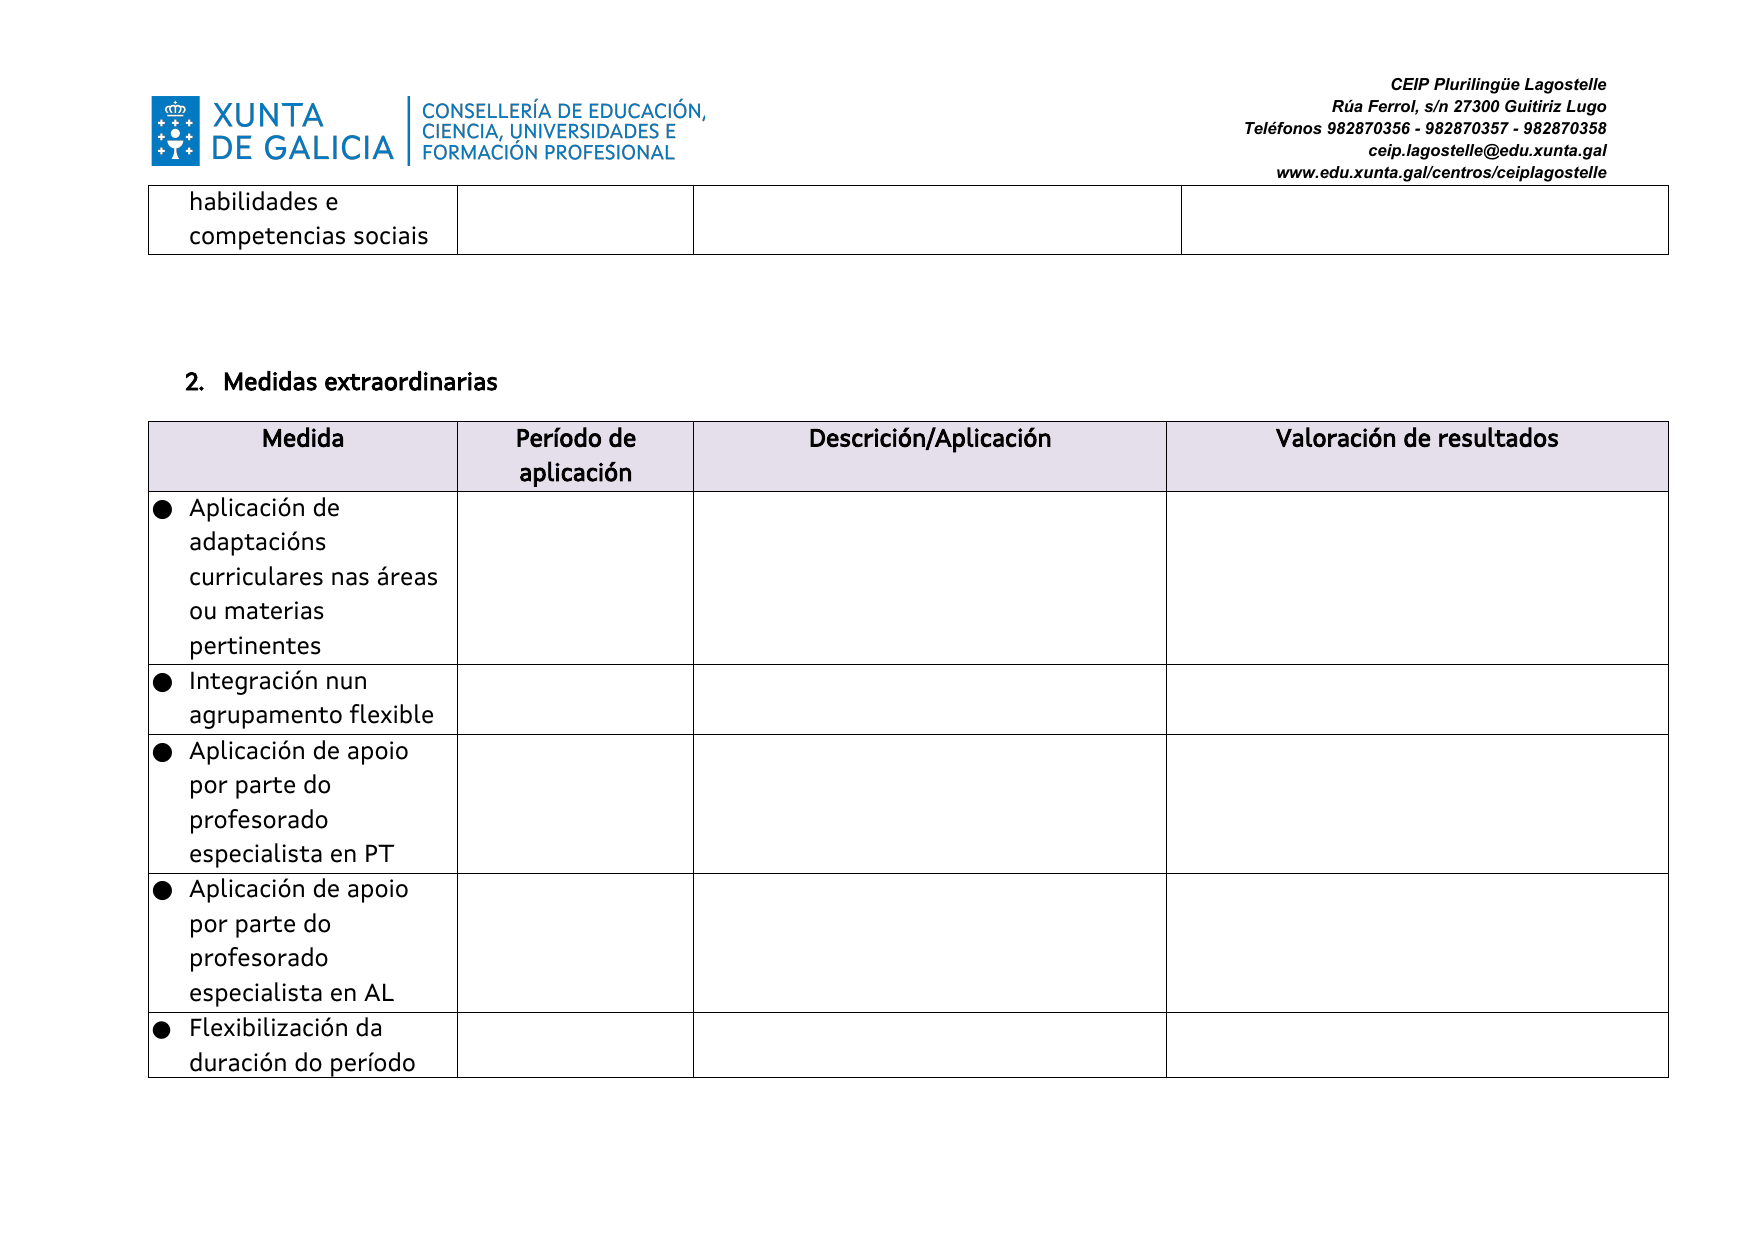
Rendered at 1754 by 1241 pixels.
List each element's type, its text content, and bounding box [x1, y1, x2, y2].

table_cell [458, 874, 693, 1012]
table_cell [458, 665, 693, 734]
table_header Medida [149, 422, 457, 491]
table_cell [694, 665, 1166, 734]
table_cell Integración nun agrupamento flexible [149, 665, 457, 734]
table_cell habilidades e competencias sociais [149, 186, 457, 254]
table_cell [1167, 492, 1668, 664]
table_cell [1167, 1013, 1668, 1077]
table_cell [694, 186, 1181, 254]
table_cell [458, 492, 693, 664]
table_header Descrición/Aplicación [694, 422, 1166, 491]
table_cell [458, 186, 693, 254]
table_cell [1167, 874, 1668, 1012]
table_cell [1182, 186, 1668, 254]
table_cell [1167, 735, 1668, 873]
table_header Valoración de resultados [1167, 422, 1668, 491]
table_cell Aplicación de apoio por parte do profesorado especialista en AL [149, 874, 457, 1012]
table_cell Flexibilización da duración do período [149, 1013, 457, 1077]
table_cell [694, 874, 1166, 1012]
table_cell [1167, 665, 1668, 734]
table_cell Aplicación de adaptacións curriculares nas áreas ou materias pertinentes [149, 492, 457, 664]
table_cell Aplicación de apoio por parte do profesorado especialista en PT [149, 735, 457, 873]
table_cell [694, 492, 1166, 664]
table_cell [694, 735, 1166, 873]
table_cell [458, 1013, 693, 1077]
table_header Período de aplicación [458, 422, 693, 491]
list Medidas extraordinarias [185, 366, 1606, 396]
picture [151, 96, 705, 166]
table_cell [694, 1013, 1166, 1077]
table_cell [458, 735, 693, 873]
